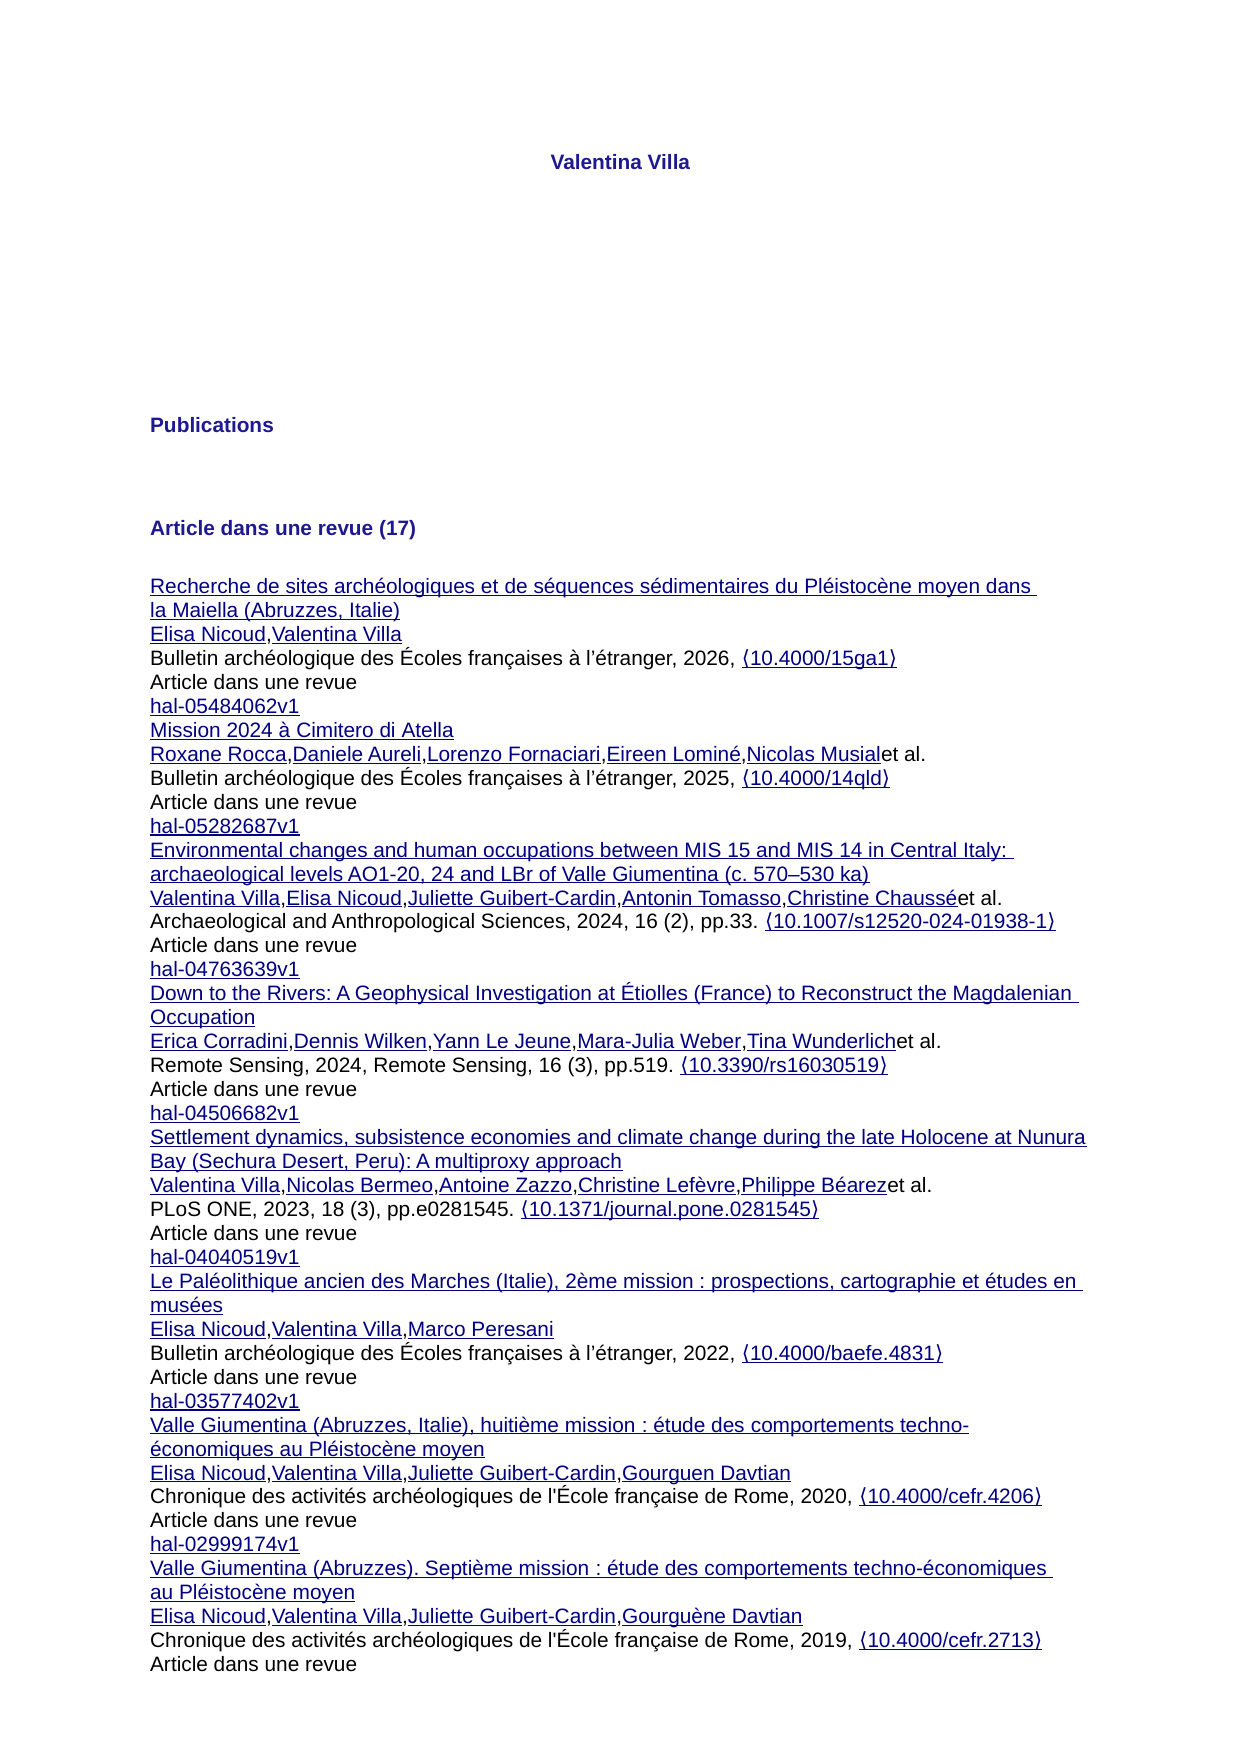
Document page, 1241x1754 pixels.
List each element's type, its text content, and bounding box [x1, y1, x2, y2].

table_cell Down to the Rivers: A Geophysical Investigation at Étiolles (France) to Reconstruct the Magdalenian Occupation Erica Corradini,Dennis Wilken,Yann Le Jeune,Mara-Julia Weber,Tina Wunderlichet al. Remote Sensing, 2024, Remote Sensing, 16 (3), pp.519. ⟨10.3390/rs16030519⟩ Article dans une revue hal-04506682v1 [150, 981, 1090, 1125]
table_cell Le Paléolithique ancien des Marches (Italie), 2ème mission : prospections, cartographie et études en musées Elisa Nicoud,Valentina Villa,Marco Peresani Bulletin archéologique des Écoles françaises à l’étranger, 2022, ⟨10.4000/baefe.4831⟩ Article dans une revue hal-03577402v1 [150, 1269, 1090, 1412]
table_cell Valle Giumentina (Abruzzes, Italie), huitième mission : étude des comportements techno-économiques au Pléistocène moyen Elisa Nicoud,Valentina Villa,Juliette Guibert-Cardin,Gourguen Davtian Chronique des activités archéologiques de l'École française de Rome, 2020, ⟨10.4000/cefr.4206⟩ Article dans une revue hal-02999174v1 [150, 1413, 1090, 1556]
table_cell Valle Giumentina (Abruzzes). Septième mission : étude des comportements techno-économiques au Pléistocène moyen Elisa Nicoud,Valentina Villa,Juliette Guibert-Cardin,Gourguène Davtian Chronique des activités archéologiques de l'École française de Rome, 2019, ⟨10.4000/cefr.2713⟩ Article dans une revue [150, 1556, 1090, 1676]
subtitle Article dans une revue (17) [150, 516, 1090, 539]
table_header Recherche de sites archéologiques et de séquences sédimentaires du Pléistocène moyen dans la Maiella (Abruzzes, Italie) Elisa Nicoud,Valentina Villa Bulletin archéologique des Écoles françaises à l’étranger, 2026, ⟨10.4000/15ga1⟩ Article dans une revue hal-05484062v1 [150, 574, 1090, 718]
subtitle Valentina Villa [150, 150, 1090, 174]
table_cell Environmental changes and human occupations between MIS 15 and MIS 14 in Central Italy: archaeological levels AO1-20, 24 and LBr of Valle Giumentina (c. 570–530 ka) Valentina Villa,Elisa Nicoud,Juliette Guibert-Cardin,Antonin Tomasso,Christine Chausséet al. Archaeological and Anthropological Sciences, 2024, 16 (2), pp.33. ⟨10.1007/s12520-024-01938-1⟩ Article dans une revue hal-04763639v1 [150, 838, 1090, 981]
table_cell Mission 2024 à Cimitero di Atella Roxane Rocca,Daniele Aureli,Lorenzo Fornaciari,Eireen Lominé,Nicolas Musialet al. Bulletin archéologique des Écoles françaises à l’étranger, 2025, ⟨10.4000/14qld⟩ Article dans une revue hal-05282687v1 [150, 718, 1090, 837]
subtitle Publications [150, 412, 1090, 436]
table_cell Settlement dynamics, subsistence economies and climate change during the late Holocene at Nunura Bay (Sechura Desert, Peru): A multiproxy approach Valentina Villa,Nicolas Bermeo,Antoine Zazzo,Christine Lefèvre,Philippe Béarezet al. PLoS ONE, 2023, 18 (3), pp.e0281545. ⟨10.1371/journal.pone.0281545⟩ Article dans une revue hal-04040519v1 [150, 1125, 1090, 1269]
